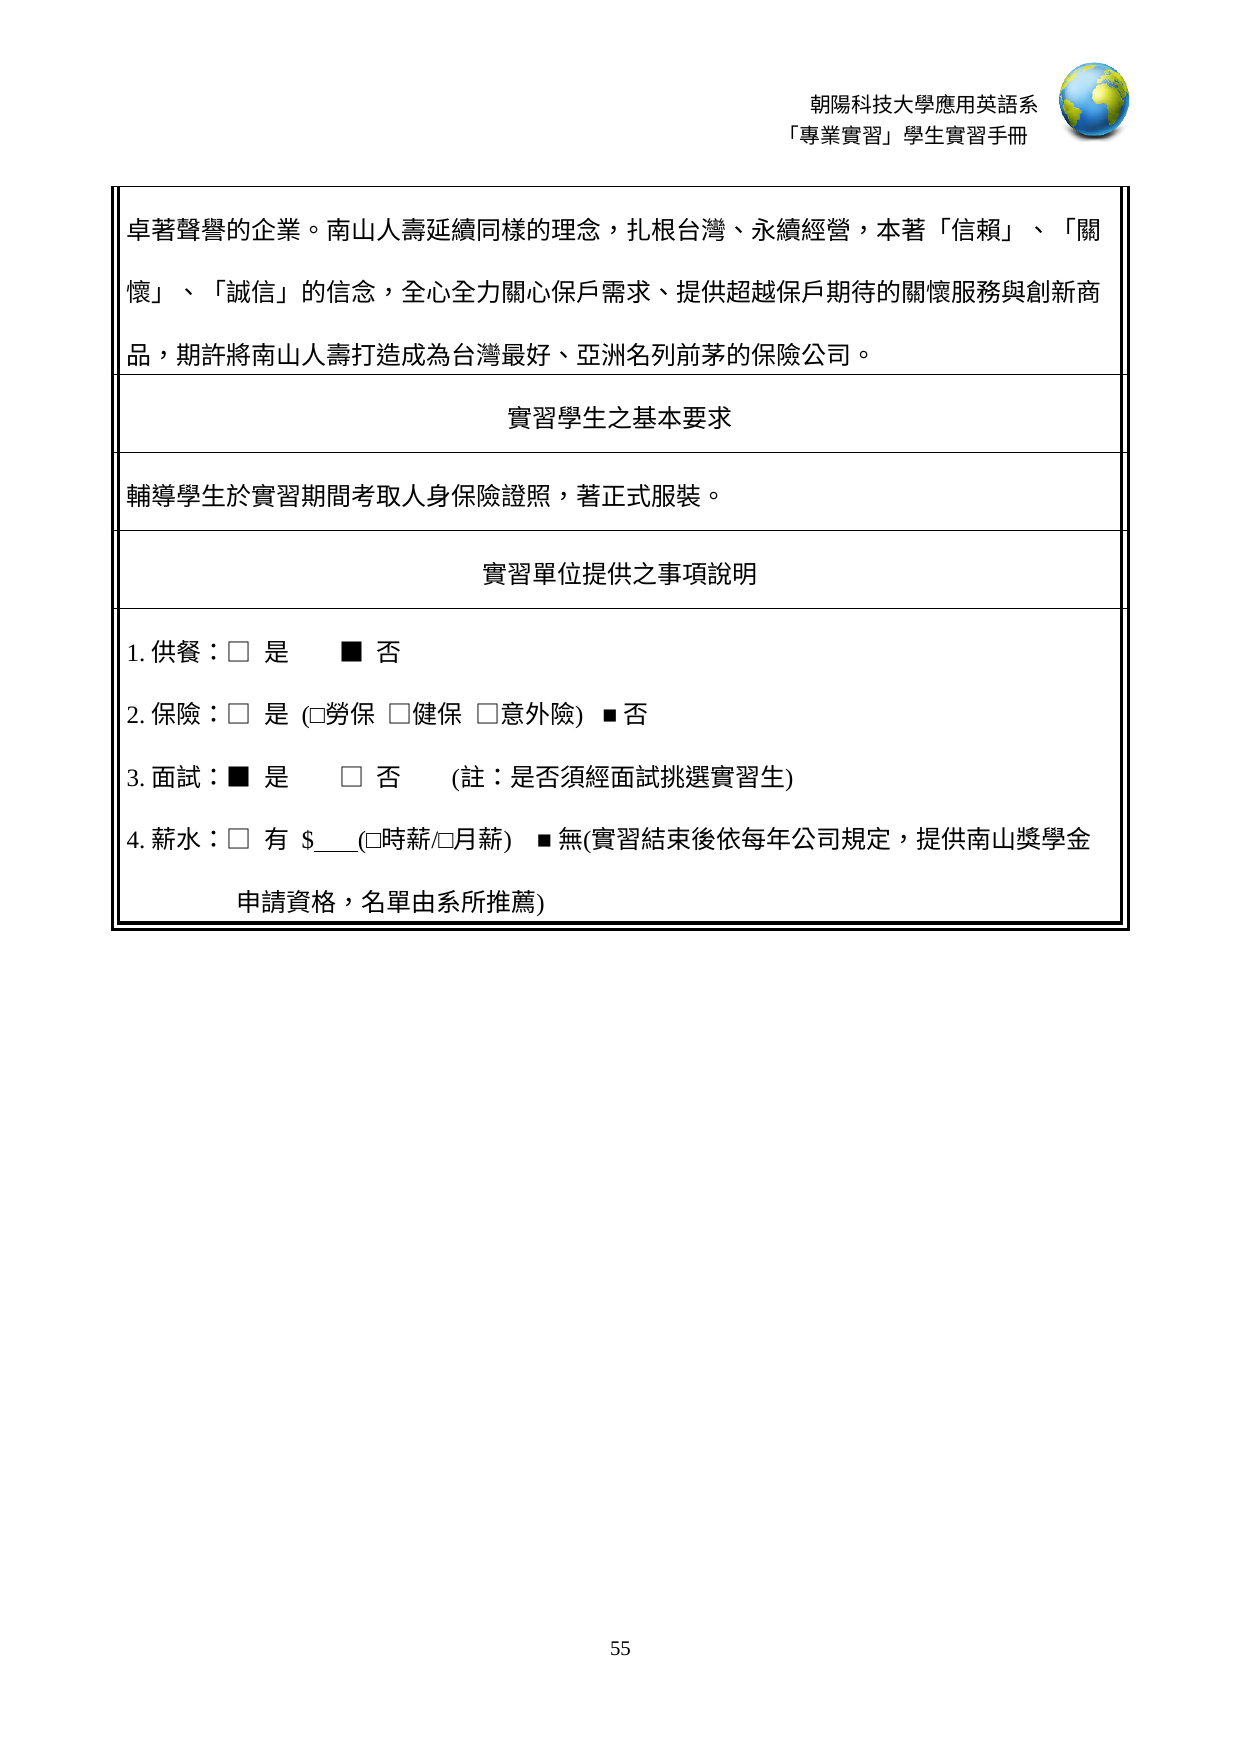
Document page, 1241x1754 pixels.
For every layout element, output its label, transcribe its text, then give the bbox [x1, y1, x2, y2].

table_cell 實習學生之基本要求 [120, 375, 1120, 452]
table_cell 1. 供餐：□ 是 ■ 否 2. 保險：□ 是 (□勞保 □健保 □意外險) ■ 否 3. 面試：■ 是 □ 否 (註：是否須經面試挑選實習生) 4. 薪水：□ 有 $ (□時薪/□月薪) ■ 無(實習結束後依每年公司規定，提供南山獎學金申請資格，名單由系所推薦) [120, 609, 1120, 921]
table_cell 輔導學生於實習期間考取人身保險證照，著正式服裝。 [120, 453, 1120, 530]
table_cell 實習單位提供之事項說明 [120, 531, 1120, 608]
